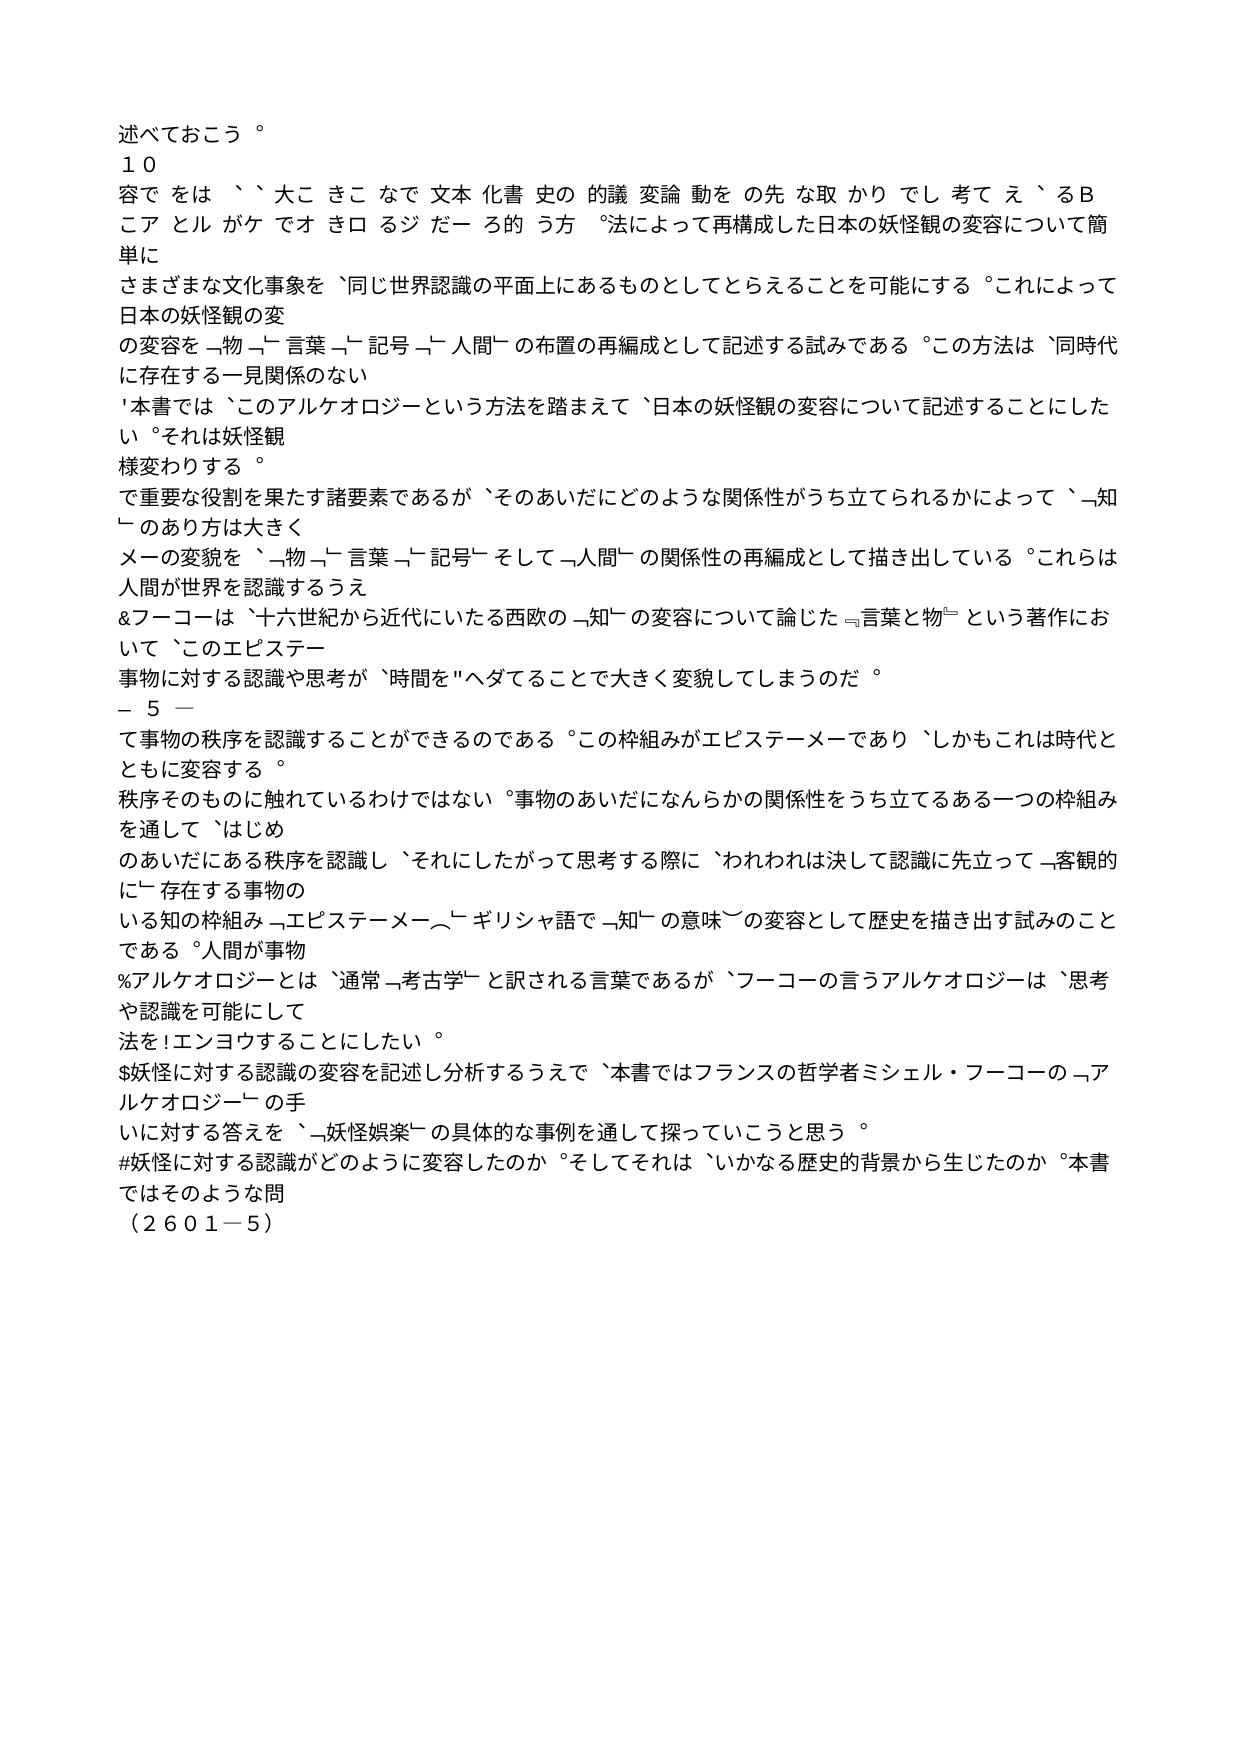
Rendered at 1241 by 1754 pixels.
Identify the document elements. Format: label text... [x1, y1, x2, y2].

text さまざまな文化事象を︑同じ世界認識の平面上にあるものとしてとらえることを可能にする︒これによって日本の妖怪観の変 [118, 269, 1122, 329]
text で重要な役割を果たす諸要素であるが︑そのあいだにどのような関係性がうち立てられるかによって︑﹁知﹂のあり方は大きく [118, 481, 1122, 541]
text て事物の秩序を認識することができるのである︒この枠組みがエピステーメーであり︑しかもこれは時代とともに変容する︒ [118, 723, 1122, 783]
text 述べておこう︒ [118, 118, 1122, 148]
text の変容を﹁物﹁﹂言葉﹁﹂記号﹁﹂人間﹂の布置の再編成として記述する試みである︒この方法は︑同時代に存在する一見関係のない [118, 329, 1122, 390]
text $妖怪に対する認識の変容を記述し分析するうえで︑本書ではフランスの哲学者ミシェル・フーコーの﹁アルケオロジー﹂の手 [118, 1056, 1122, 1116]
text メーの変貌を︑﹁物﹁﹂言葉﹁﹂記号﹂そして﹁人間﹂の関係性の再編成として描き出している︒これらは人間が世界を認識するうえ [118, 541, 1122, 602]
text ― ５ ― [118, 693, 1122, 723]
text 事物に対する認識や思考が︑時間を"ヘダてることで大きく変貌してしまうのだ︒ [118, 662, 1122, 693]
text いる知の枠組み﹁エピステーメー︵﹂ギリシャ語で﹁知﹂の意味︶の変容として歴史を描き出す試みのことである︒人間が事物 [118, 904, 1122, 965]
text %アルケオロジーとは︑通常﹁考古学﹂と訳される言葉であるが︑フーコーの言うアルケオロジーは︑思考や認識を可能にして [118, 965, 1122, 1025]
text （２６０１―５） [118, 1207, 1122, 1237]
text #妖怪に対する認識がどのように変容したのか︒そしてそれは︑いかなる歴史的背景から生じたのか︒本書ではそのような問 [118, 1147, 1122, 1207]
text 法を!エンヨウすることにしたい︒ [118, 1025, 1122, 1056]
text いに対する答えを︑﹁妖怪娯楽﹂の具体的な事例を通して探っていこうと思う︒ [118, 1116, 1122, 1147]
text '本書では︑このアルケオロジーという方法を踏まえて︑日本の妖怪観の変容について記述することにしたい︒それは妖怪観 [118, 390, 1122, 451]
text のあいだにある秩序を認識し︑それにしたがって思考する際に︑われわれは決して認識に先立って﹁客観的に﹂存在する事物の [118, 844, 1122, 904]
text 秩序そのものに触れているわけではない︒事物のあいだになんらかの関係性をうち立てるある一つの枠組みを通して︑はじめ [118, 783, 1122, 844]
text &フーコーは︑十六世紀から近代にいたる西欧の﹁知﹂の変容について論じた﹃言葉と物﹄という著作において︑このエピステー [118, 602, 1122, 662]
text 容で をは ︑︑ 大こ きこ なで 文本 化書 史の 的議 変論 動を の先 な取 かり でし 考て え︑ るＢ こア とル がケ でオ きロ るジ だー ろ的 う方 ︒法によって再構成した日本の妖怪観の変容について簡単に [118, 178, 1122, 269]
text １０ [118, 148, 1122, 178]
text 様変わりする︒ [118, 451, 1122, 481]
